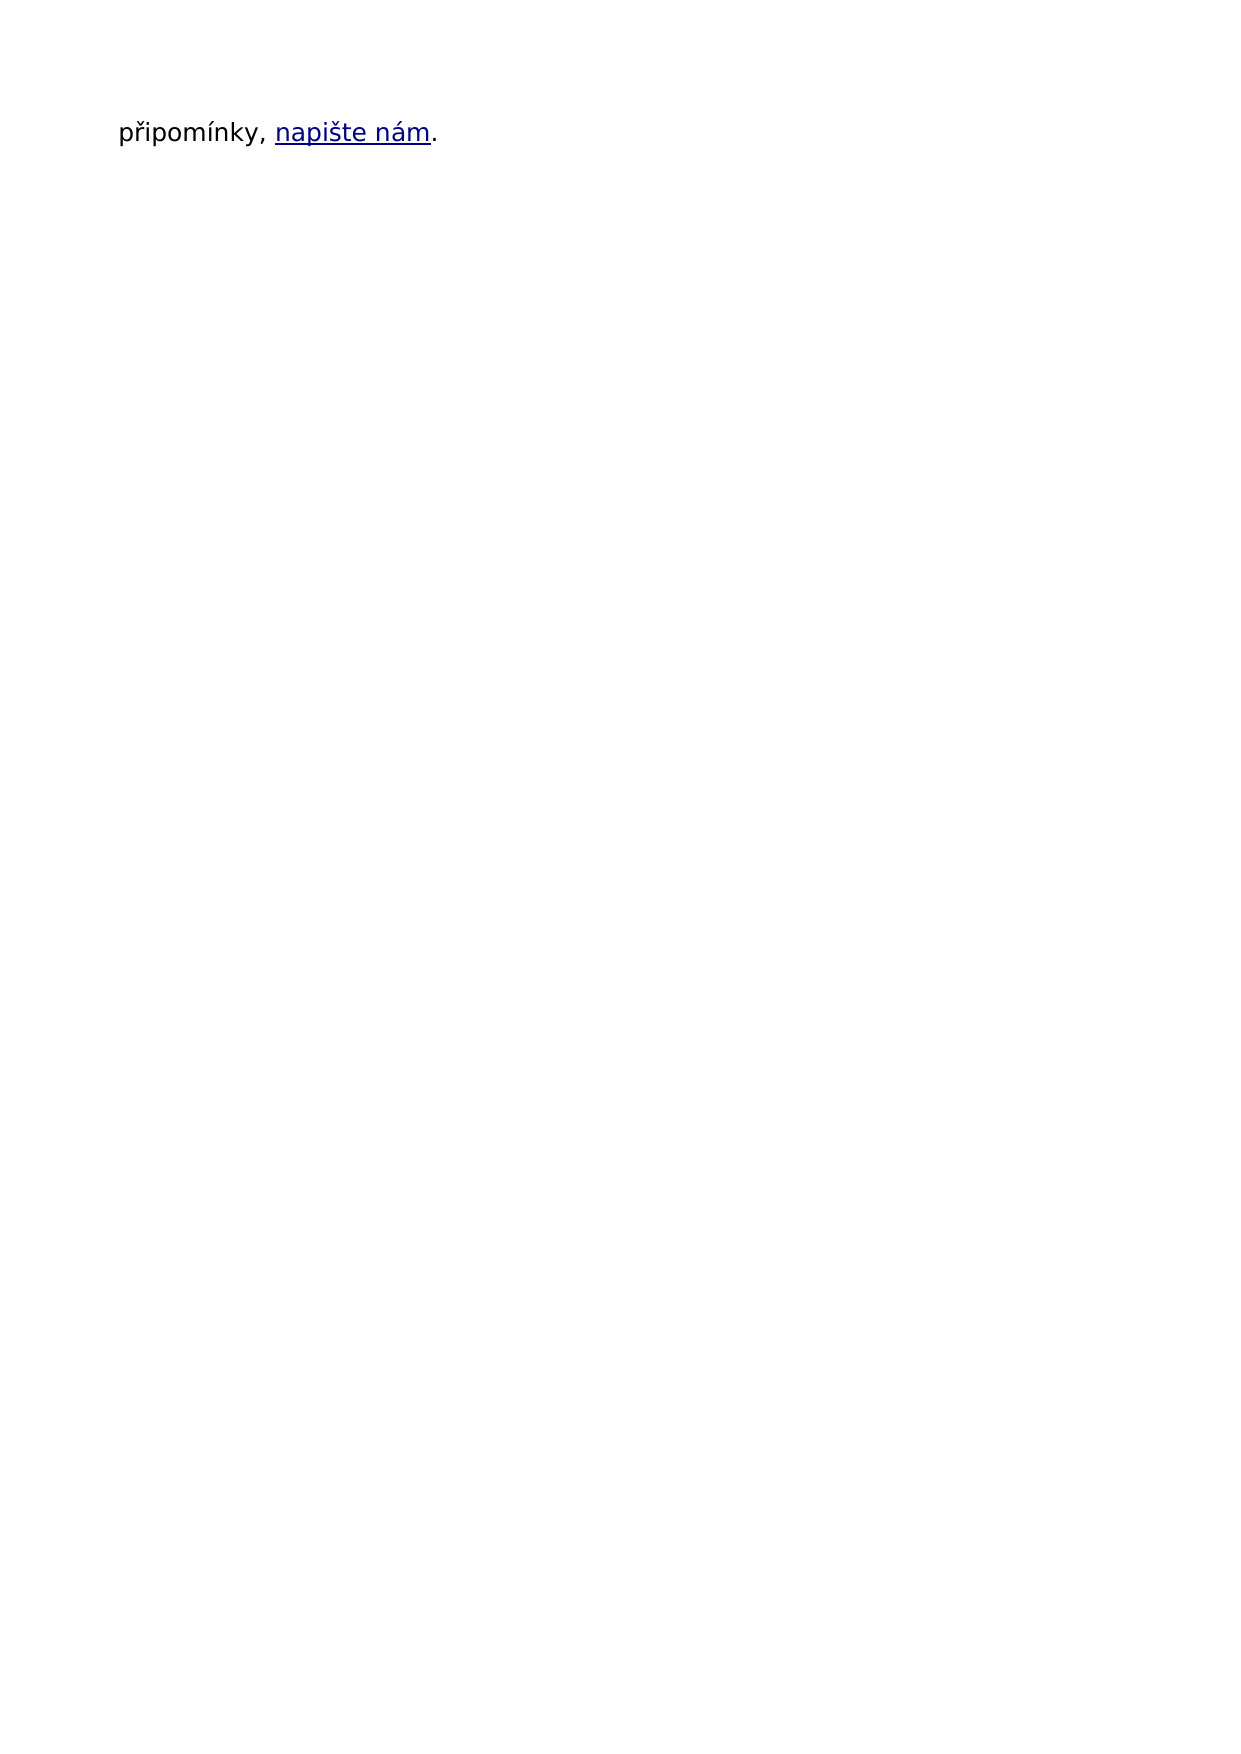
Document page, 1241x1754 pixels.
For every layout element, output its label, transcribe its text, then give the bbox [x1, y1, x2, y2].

text připomínky, napište nám. [118, 118, 1122, 147]
